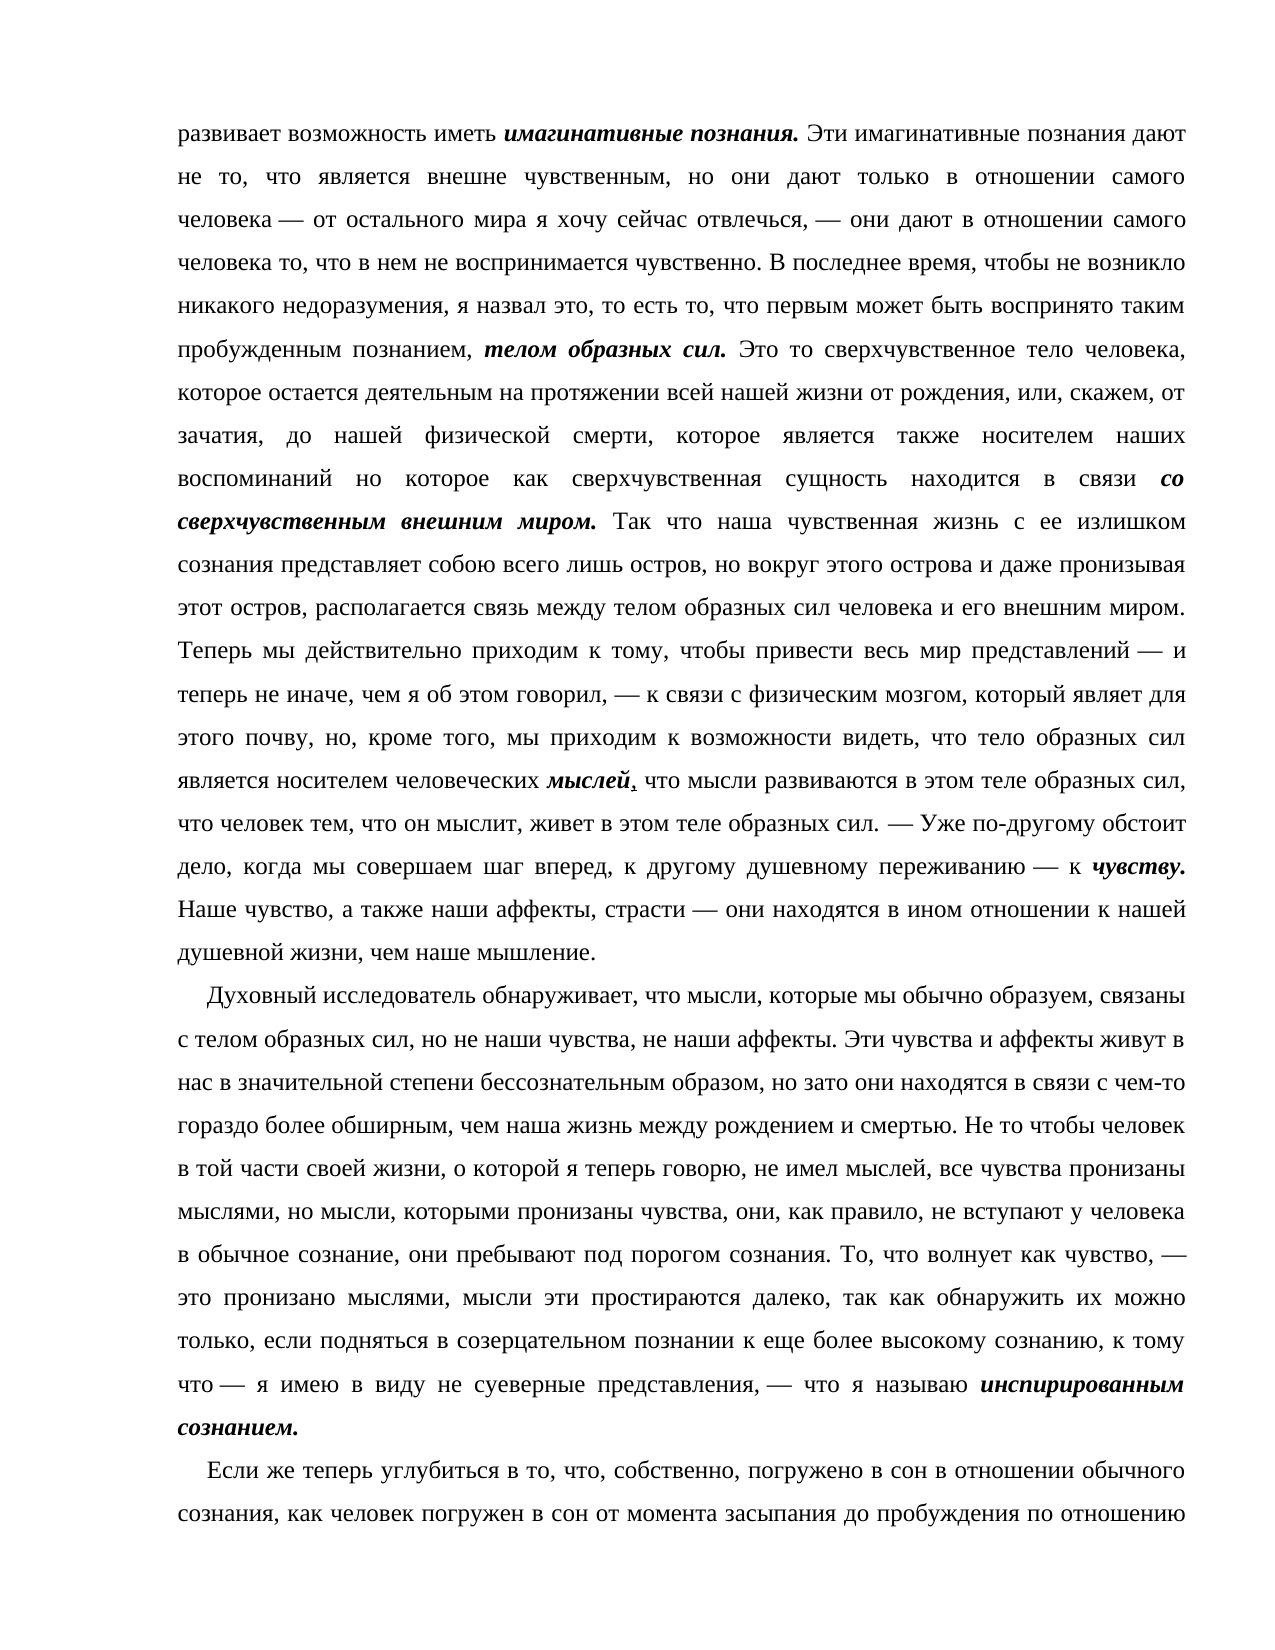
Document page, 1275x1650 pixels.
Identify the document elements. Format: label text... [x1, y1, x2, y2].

text Если же теперь углубиться в то, что, собственно, погружено в сон в отношении обычного сознания, как человек погружен в сон от момента засыпания до пробуждения по отношению [177, 1455, 1186, 1527]
text Духовный исследователь обнаруживает, что мысли, которые мы обычно образуем, связаны с телом образных сил, но не наши чувства, не наши аффекты. Эти чувства и аффекты живут в нас в значительной степени бессознательным образом, но зато они находятся в связи с чем-то гораздо более обширным, чем наша жизнь между рождением и смертью. Не то чтобы человек в той части своей жизни, о которой я теперь говорю, не имел мыслей, все чувства пронизаны мыслями, но мысли, которыми пронизаны чувства, они, как правило, не вступают у человека в обычное сознание, они пребывают под порогом сознания. То, что волнует как чувство, — это пронизано мыслями, мысли эти простираются далеко, так как обнаружить их можно только, если подняться в созерцательном познании к еще более высокому сознанию, к тому что — я имею в виду не суеверные представления, — что я называю инспирированным сознанием. [177, 981, 1186, 1441]
text развивает возможность иметь имагинативные познания. Эти имагинативные познания дают не то, что является внешне чувственным, но они дают только в отношении самого человека — от остального мира я хочу сейчас отвлечься, — они дают в отношении самого человека то, что в нем не воспринимается чувственно. В последнее время, чтобы не возникло никакого недоразумения, я назвал это, то есть то, что первым может быть воспринято таким пробужденным познанием, телом образных сил. Это то сверхчувственное тело человека, которое остается деятельным на протяжении всей нашей жизни от рождения, или, скажем, от зачатия, до нашей физической смерти, которое является также носителем наших воспоминаний но которое как сверхчувственная сущность находится в связи со сверхчувственным внешним миром. Так что наша чувственная жизнь с ее излишком сознания представляет собою всего лишь остров, но вокруг этого острова и даже пронизывая этот остров, располагается связь между телом образных сил человека и его внешним миром. Теперь мы действительно приходим к тому, чтобы привести весь мир представлений — и теперь не иначе, чем я об этом говорил, — к связи с физическим мозгом, который являет для этого почву, но, кроме того, мы приходим к возможности видеть, что тело образных сил является носителем человеческих мыслей, что мысли развиваются в этом теле образных сил, что человек тем, что он мыслит, живет в этом теле образных сил. — Уже по-другому обстоит дело, когда мы совершаем шаг вперед, к другому душевному переживанию — к чувству. Наше чувство, а также наши аффекты, страсти — они находятся в ином отношении к нашей душевной жизни, чем наше мышление. [177, 118, 1186, 966]
